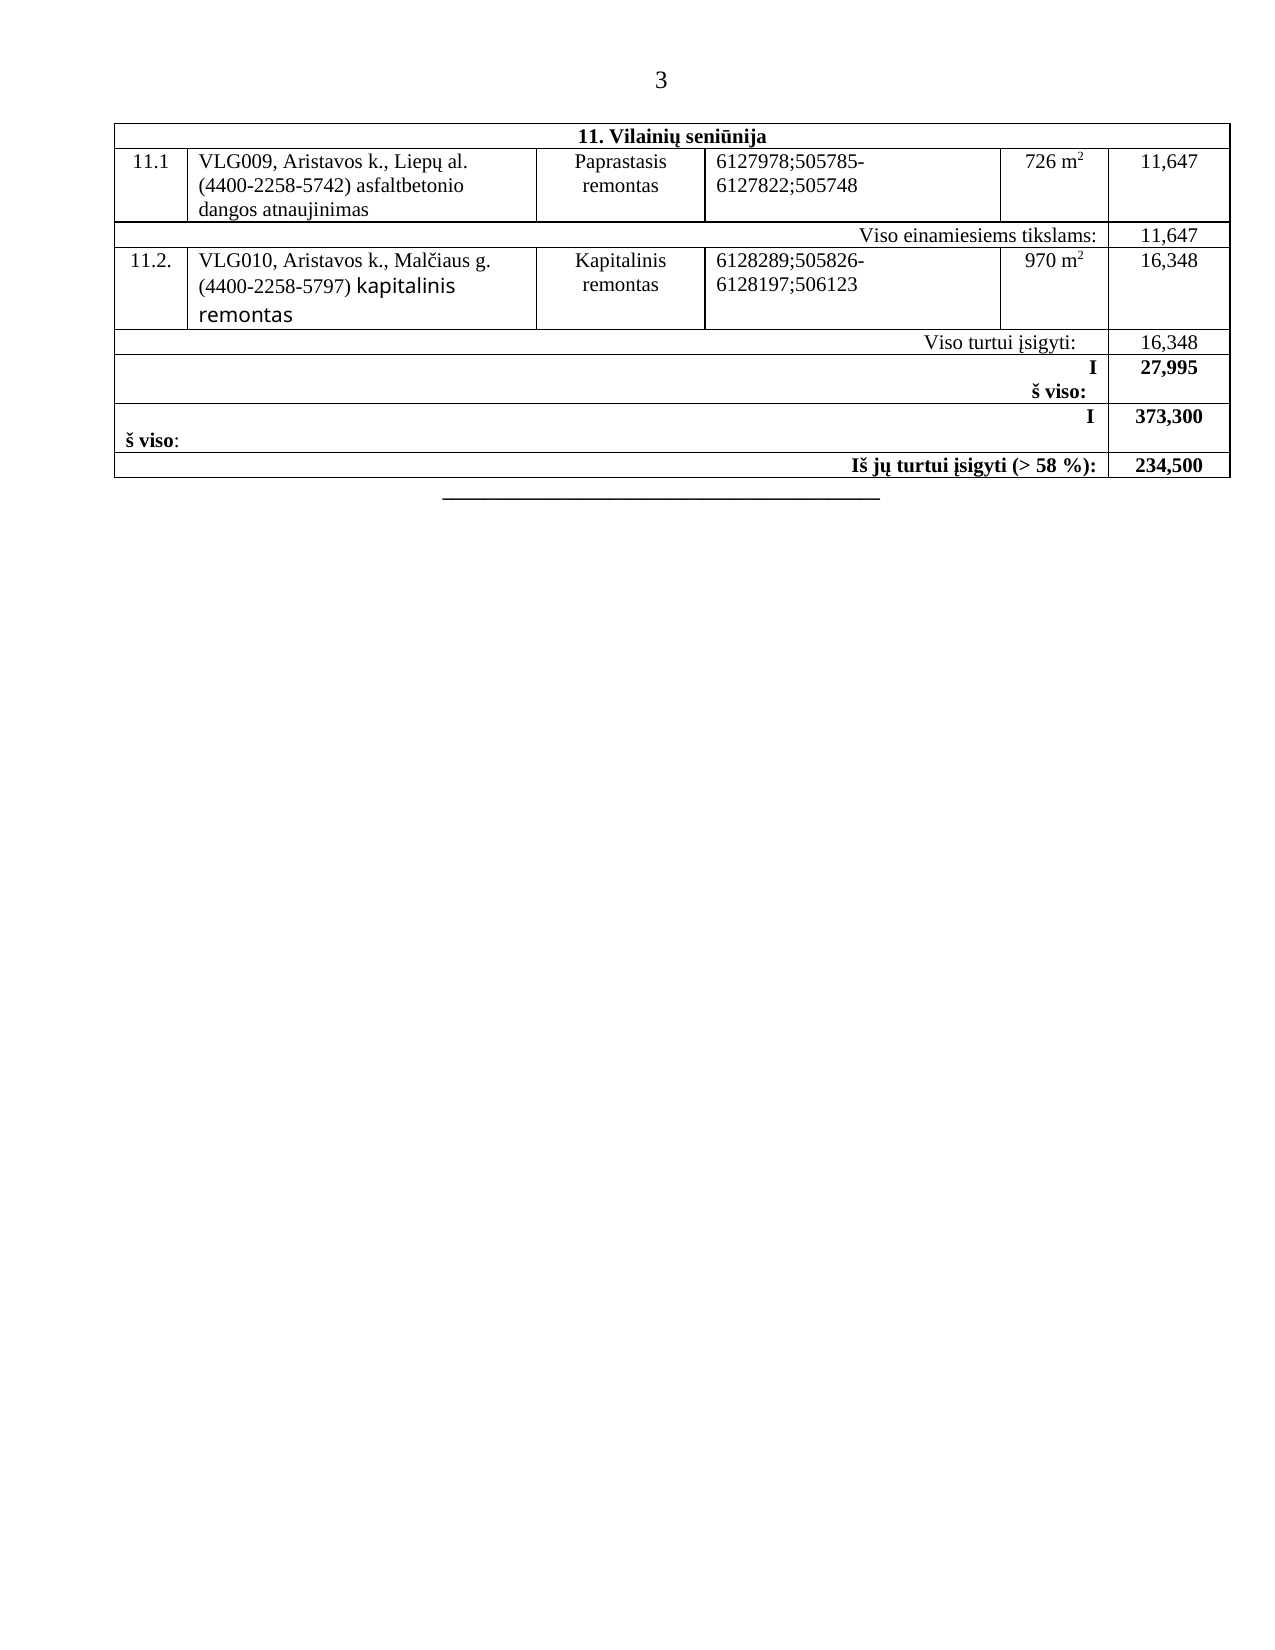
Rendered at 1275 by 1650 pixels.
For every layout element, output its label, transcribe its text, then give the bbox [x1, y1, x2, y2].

table_cell 726 m2 [1001, 149, 1108, 221]
table_cell 27,995 [1109, 355, 1229, 403]
table_cell 11.2. [115, 248, 187, 328]
table_cell 11. Vilainių seniūnija [115, 124, 1229, 148]
table_cell 11.1 [115, 149, 187, 221]
table_cell Iš viso: [115, 404, 1108, 452]
table_cell 234,500 [1109, 453, 1229, 477]
table_cell 11,647 [1109, 149, 1229, 221]
table_cell 373,300 [1109, 404, 1229, 452]
table_cell 16,348 [1109, 330, 1229, 354]
table_cell Paprastasis remontas [537, 149, 704, 221]
table_cell Iš jų turtui įsigyti (> 58 %): [115, 453, 1108, 477]
table_cell 11,647 [1109, 223, 1229, 247]
table_cell VLG009, Aristavos k., Liepų al. (4400-2258-5742) asfaltbetonio dangos atnaujinimas [188, 149, 536, 221]
table_cell 6127978;505785-6127822;505748 [706, 149, 1000, 221]
text __________________________________________ [103, 478, 1219, 502]
table_cell Viso einamiesiems tikslams: [115, 223, 1108, 247]
table_cell 6128289;505826-6128197;506123 [706, 248, 1000, 328]
table_cell 16,348 [1109, 248, 1229, 328]
table_cell 970 m2 [1001, 248, 1108, 328]
table_cell Kapitalinis remontas [537, 248, 704, 328]
table_cell Viso turtui įsigyti: [115, 330, 1108, 354]
table_cell Iš viso: [115, 355, 1108, 403]
table_cell VLG010, Aristavos k., Malčiaus g. (4400-2258-5797) kapitalinis remontas [188, 248, 536, 328]
